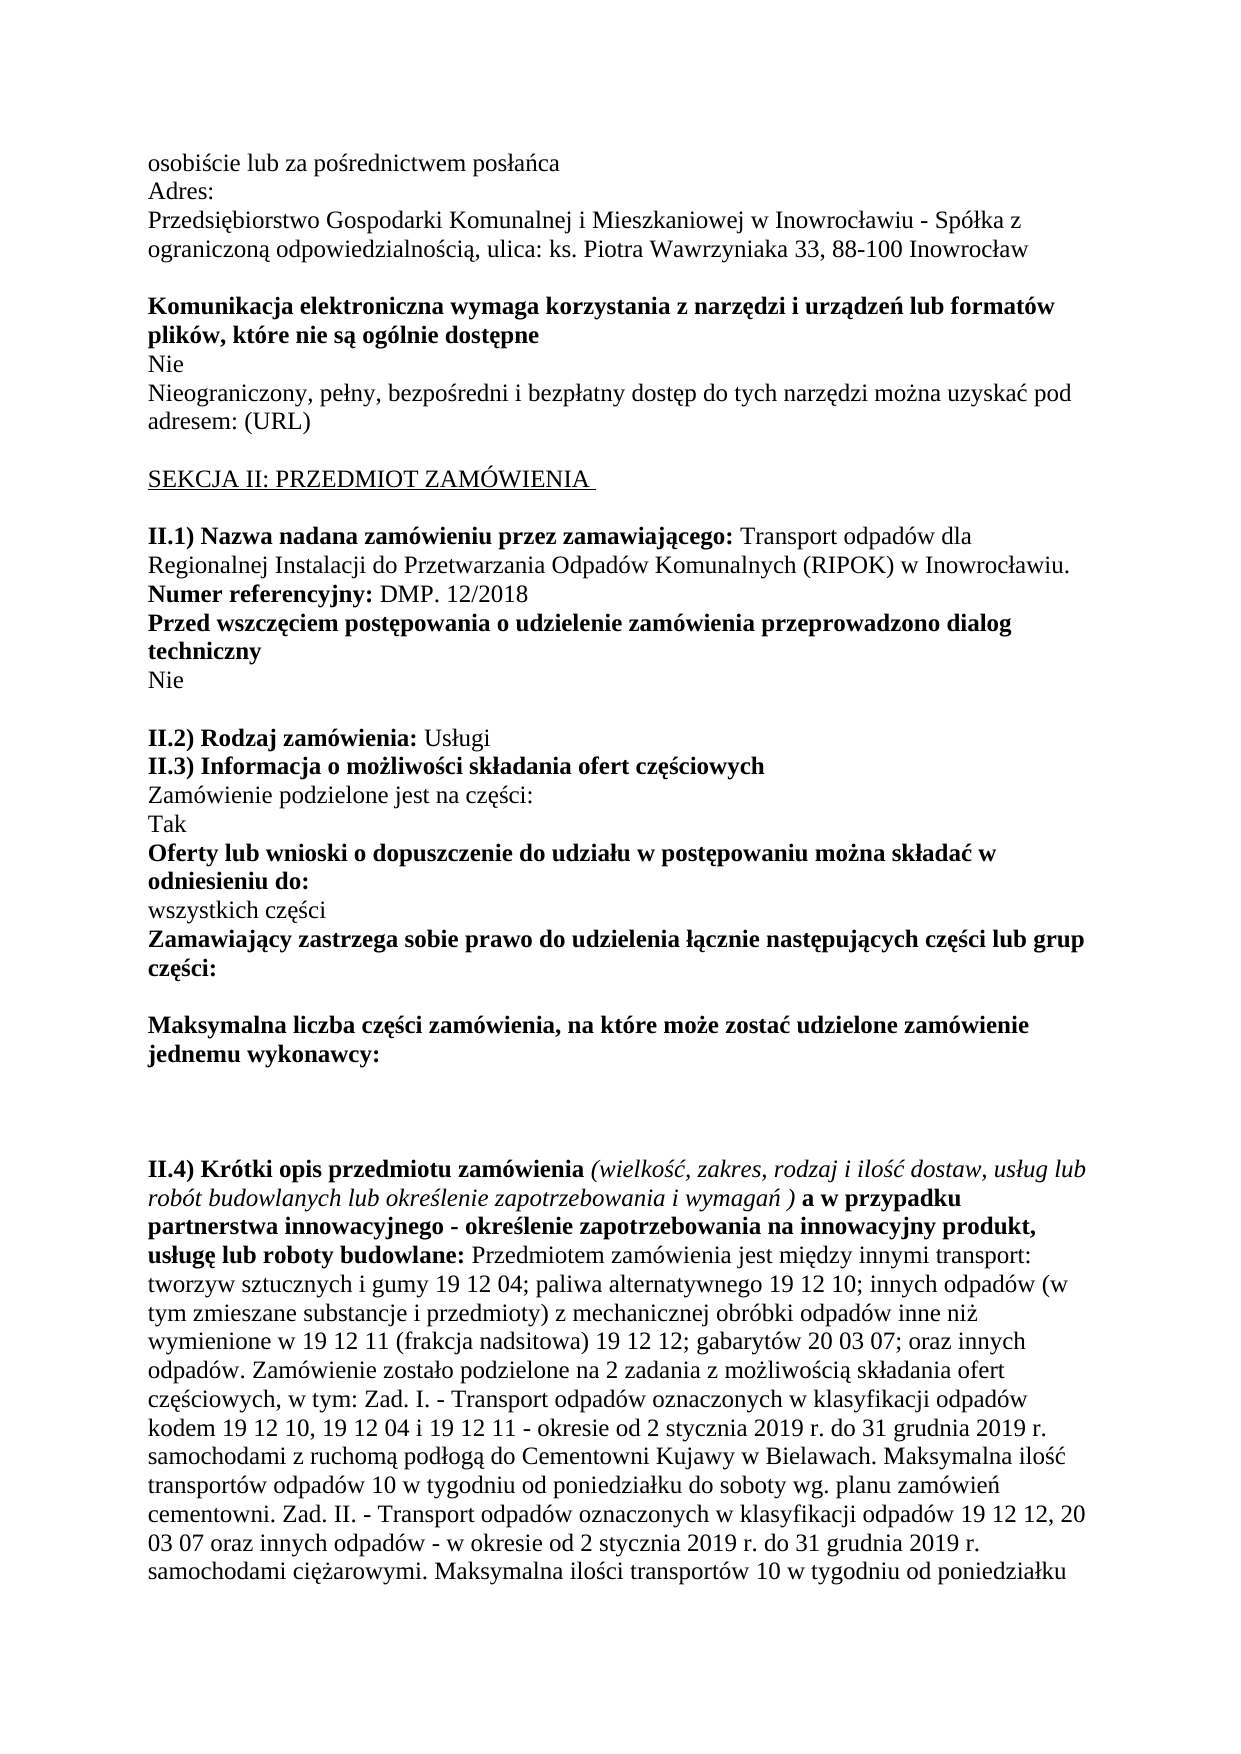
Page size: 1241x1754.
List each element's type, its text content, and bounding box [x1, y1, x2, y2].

text Nie Nieograniczony, pełny, bezpośredni i bezpłatny dostęp do tych narzędzi można uzyskać pod adresem: (URL) [148, 349, 1093, 464]
text Tak Oferty lub wnioski o dopuszczenie do udziału w postępowaniu można składać w odniesieniu do: wszystkich części [148, 809, 1093, 924]
text Zamawiający zastrzega sobie prawo do udzielenia łącznie następujących części lub grup części: Maksymalna liczba części zamówienia, na które może zostać udzielone zamówienie jednemu wykonawcy: II.4) Krótki opis przedmiotu zamówienia (wielkość, zakres, rodzaj i ilość dostaw, usług lub robót budowlanych lub określenie zapotrzebowania i wymagań ) a w przypadku partnerstwa innowacyjnego - określenie zapotrzebowania na innowacyjny produkt, usługę lub roboty budowlane: Przedmiotem zamówienia jest między innymi transport: tworzyw sztucznych i gumy 19 12 04; paliwa alternatywnego 19 12 10; innych odpadów (w tym zmieszane substancje i przedmioty) z mechanicznej obróbki odpadów inne niż wymienione w 19 12 11 (frakcja nadsitowa) 19 12 12; gabarytów 20 03 07; oraz innych odpadów. Zamówienie zostało podzielone na 2 zadania z możliwością składania ofert częściowych, w tym: Zad. I. - Transport odpadów oznaczonych w klasyfikacji odpadów kodem 19 12 10, 19 12 04 i 19 12 11 - okresie od 2 stycznia 2019 r. do 31 grudnia 2019 r. samochodami z ruchomą podłogą do Cementowni Kujawy w Bielawach. Maksymalna ilość transportów odpadów 10 w tygodniu od poniedziałku do soboty wg. planu zamówień cementowni. Zad. II. - Transport odpadów oznaczonych w klasyfikacji odpadów 19 12 12, 20 03 07 oraz innych odpadów - w okresie od 2 stycznia 2019 r. do 31 grudnia 2019 r. samochodami ciężarowymi. Maksymalna ilości transportów 10 w tygodniu od poniedziałku [148, 924, 1093, 1585]
text II.2) Rodzaj zamówienia: Usługi II.3) Informacja o możliwości składania ofert częściowych Zamówienie podzielone jest na części: [148, 694, 1093, 809]
text SEKCJA II: PRZEDMIOT ZAMÓWIENIA [148, 464, 1093, 493]
text II.1) Nazwa nadana zamówieniu przez zamawiającego: Transport odpadów dla Regionalnej Instalacji do Przetwarzania Odpadów Komunalnych (RIPOK) w Inowrocławiu. Numer referencyjny: DMP. 12/2018 Przed wszczęciem postępowania o udzielenie zamówienia przeprowadzono dialog techniczny [148, 493, 1093, 665]
text Nie [148, 665, 1093, 694]
text Komunikacja elektroniczna wymaga korzystania z narzędzi i urządzeń lub formatów plików, które nie są ogólnie dostępne [148, 263, 1093, 349]
text osobiście lub za pośrednictwem posłańca Adres: Przedsiębiorstwo Gospodarki Komunalnej i Mieszkaniowej w Inowrocławiu - Spółka z ograniczoną odpowiedzialnością, ulica: ks. Piotra Wawrzyniaka 33, 88-100 Inowrocław [148, 148, 1093, 263]
